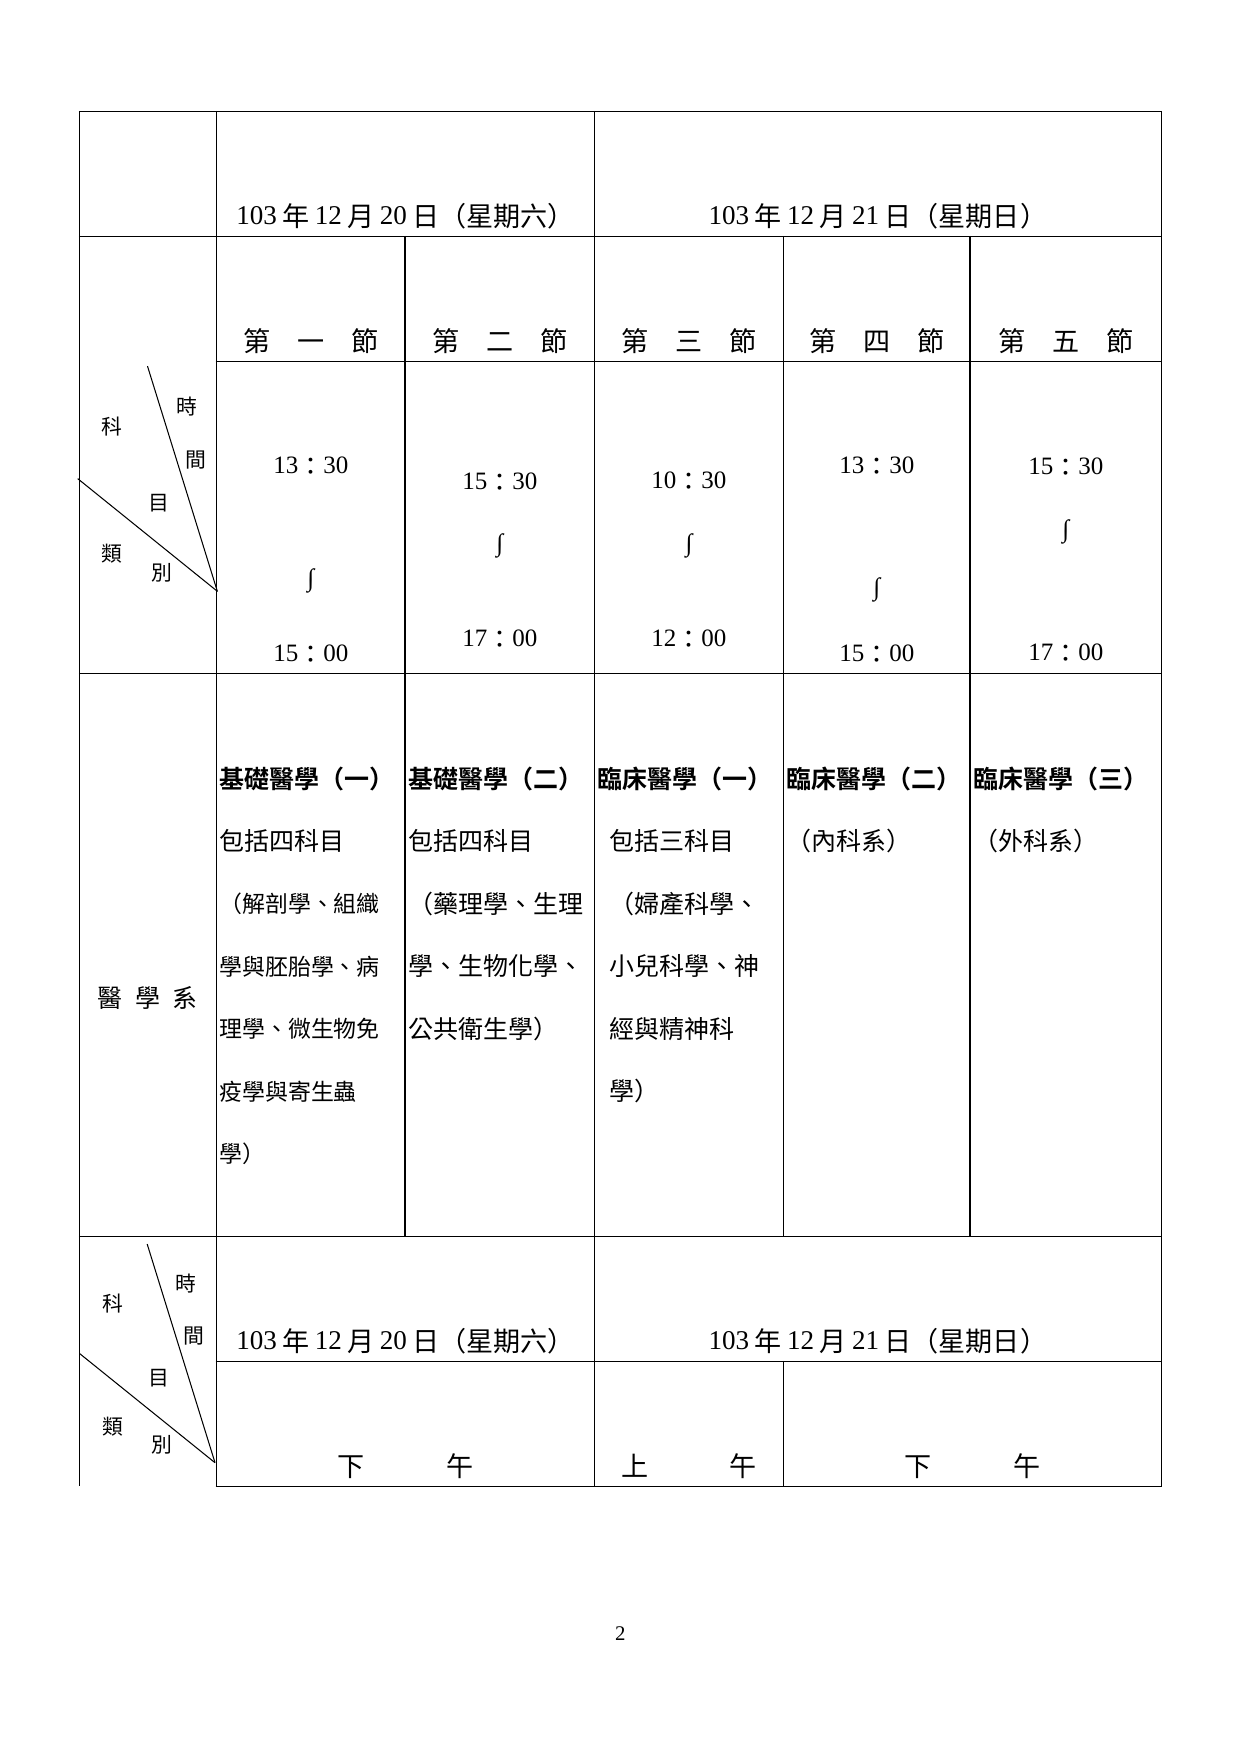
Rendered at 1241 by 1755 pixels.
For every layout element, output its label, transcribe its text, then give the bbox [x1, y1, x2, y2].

table_cell 基礎醫學（二）包括四科目 （藥理學、生理學、生物化學、公共衛生學） [406, 674, 594, 1236]
table_header 103年12月21日（星期日） [595, 112, 1161, 236]
table_cell 第 五 節 [971, 237, 1161, 361]
table_cell 第 二 節 [406, 237, 594, 361]
table_cell 下 午 [784, 1362, 1161, 1486]
table_header [80, 237, 216, 587]
table_cell 13：30 ∫ 15：00 [784, 362, 969, 673]
table_cell 臨床醫學（三） （外科系） [971, 674, 1161, 1236]
table_cell 下 午 [217, 1362, 594, 1486]
table_cell [80, 1361, 216, 1486]
table_cell 103年12月21日（星期日） [595, 1237, 1161, 1361]
table_cell [80, 1237, 216, 1361]
table_cell 15：30 ∫ 17：00 [971, 362, 1161, 673]
table_cell 上 午 [595, 1362, 783, 1486]
table_cell [91, 1361, 213, 1459]
table_cell 13：30 ∫ 15：00 [217, 362, 404, 673]
table_header 103年12月20日（星期六） [217, 112, 594, 236]
table_cell 醫 學 系 [80, 674, 216, 1236]
table_cell 103年12月20日（星期六） [217, 1237, 594, 1361]
table_header [80, 112, 216, 236]
table_header [80, 482, 216, 673]
table_cell 10：30 ∫ 12：00 [595, 362, 783, 673]
table_cell 15：30 ∫ 17：00 [406, 362, 594, 673]
table_cell 臨床醫學（一） 包括三科目 （婦產科學、小兒科學、神經與精神科學） [595, 674, 783, 1236]
table_cell 臨床醫學（二） （內科系） [784, 674, 969, 1236]
table_cell 第 三 節 [595, 237, 783, 361]
table_cell 第 四 節 [784, 237, 969, 361]
table_cell 基礎醫學（一）包括四科目 （解剖學、組織學與胚胎學、病理學、微生物免疫學與寄生蟲學） [217, 674, 404, 1236]
table_cell 第 一 節 [217, 237, 404, 361]
table_cell [185, 1361, 216, 1460]
